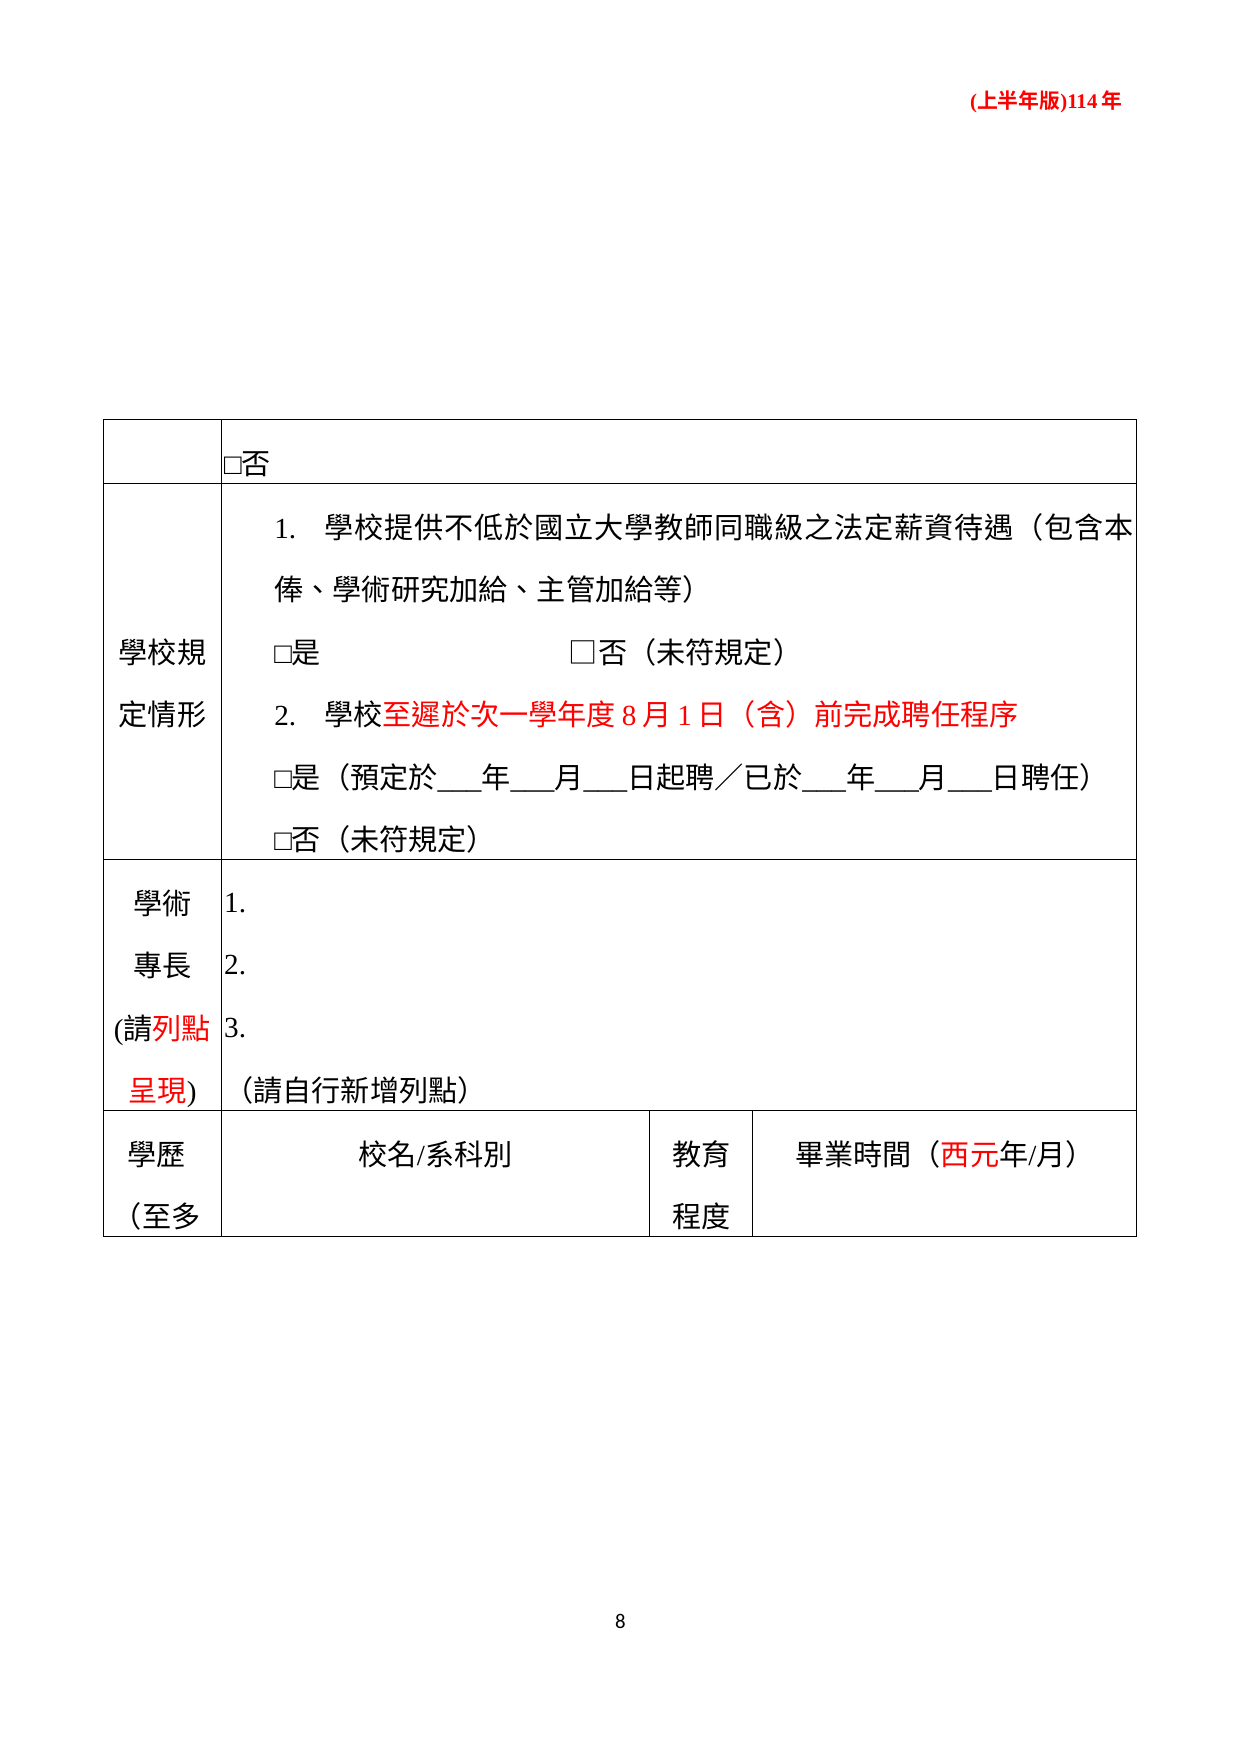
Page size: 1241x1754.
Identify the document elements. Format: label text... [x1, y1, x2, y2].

table_cell 畢業時間（西元年/月） [753, 1111, 1136, 1236]
table_cell 學歷 （至多 [104, 1111, 221, 1236]
table_cell [104, 420, 221, 483]
table_cell 教育程度 [650, 1111, 752, 1236]
table_cell 學校規定情形 [104, 484, 221, 859]
table_cell 學術 專長 (請列點呈現) [104, 860, 221, 1110]
table_cell 1. 2. 3. （請自行新增列點） [222, 860, 1136, 1110]
table_cell 校名/系科別 [222, 1111, 649, 1236]
table_cell □否 [222, 420, 1136, 483]
table_cell 學校提供不低於國立大學教師同職級之法定薪資待遇（包含本俸、學術研究加給、主管加給等） □是 □否（未符規定） 學校至遲於次一學年度8月1日（含）前完成聘任程序 □是（預定於___年___月___日起聘／已於___年___月___日聘任） □否（未符規定） [222, 484, 1136, 859]
